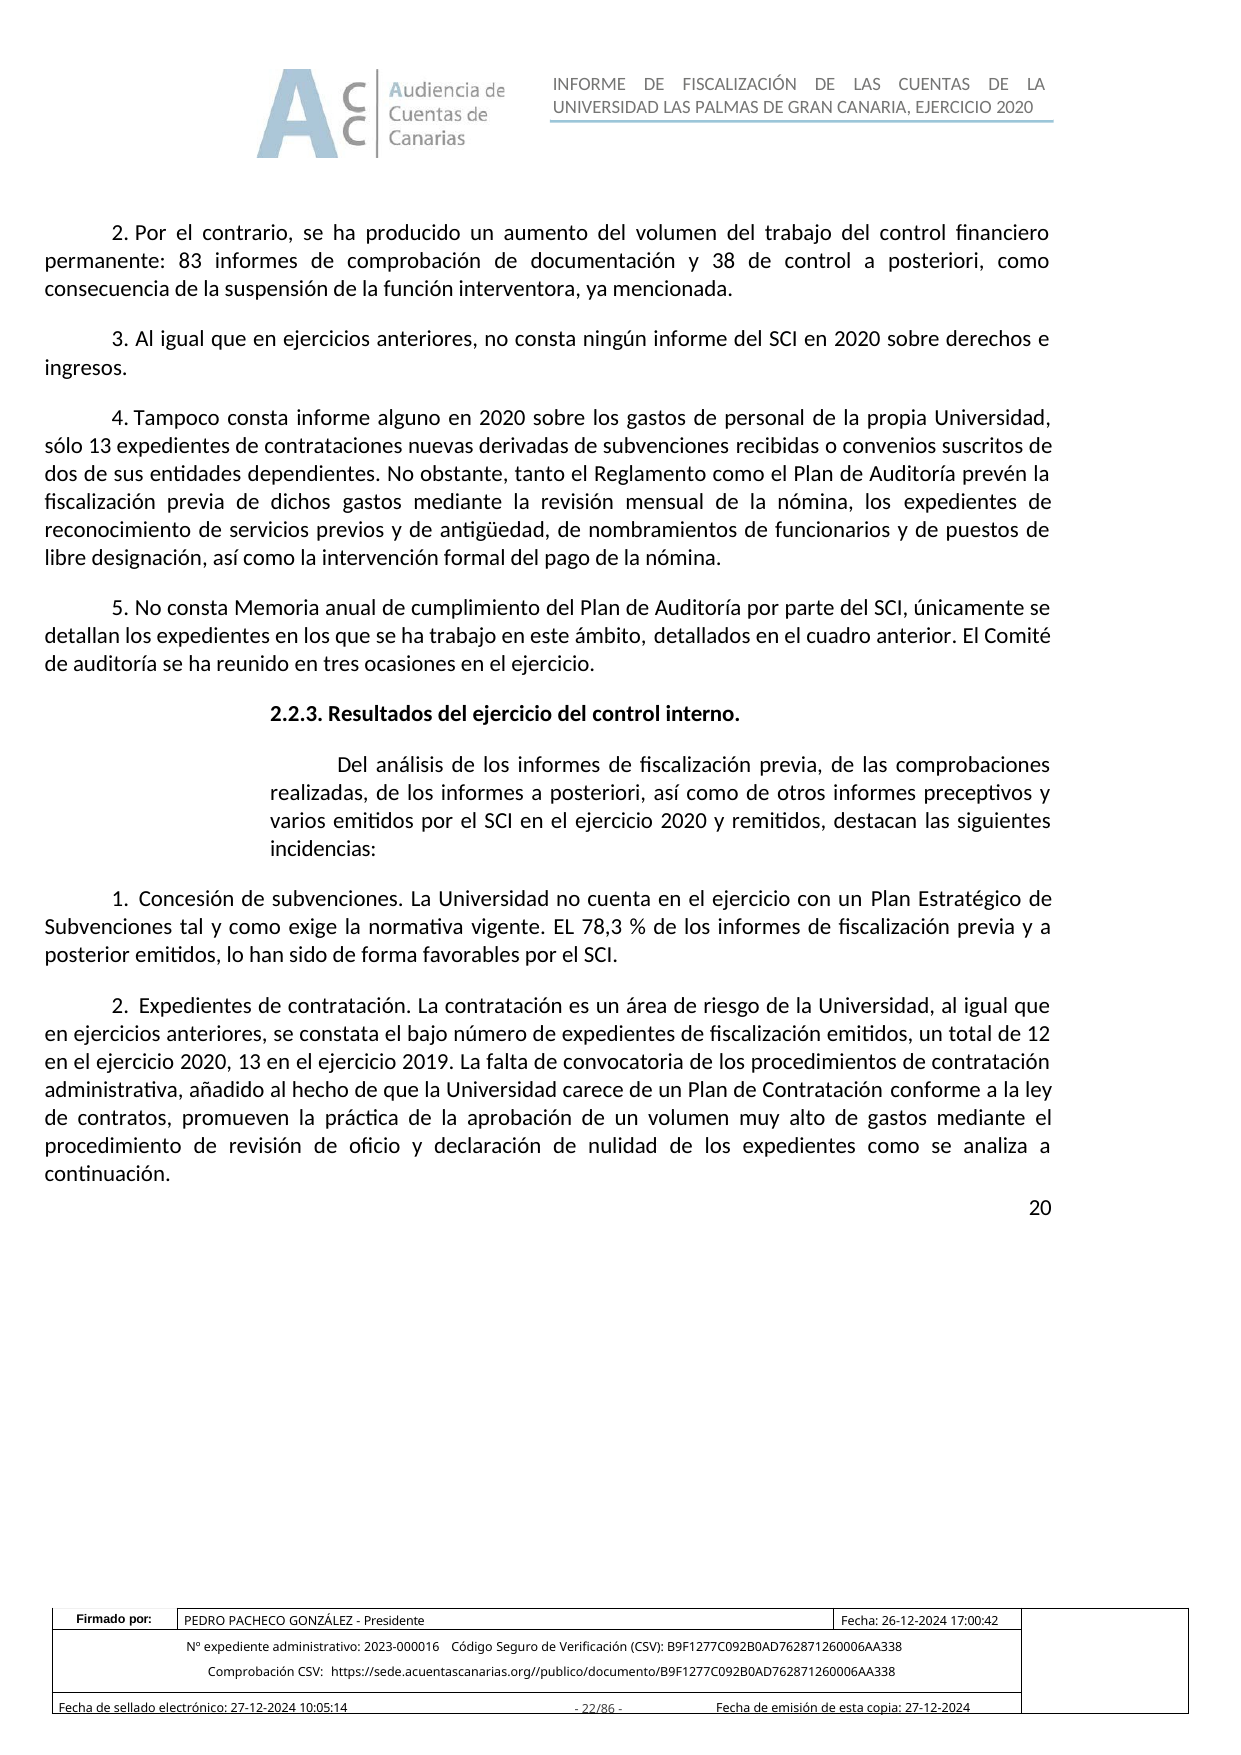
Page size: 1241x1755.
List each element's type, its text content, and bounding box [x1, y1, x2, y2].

text Del análisis de los informes de fiscalización previa, de las comprobaciones realizadas, de los informes a posteriori, así como de otros informes preceptivos y varios emitidos por el SCI en el ejercicio 2020 y remitidos, destacan las siguientes incidencias: [270, 750, 1052, 862]
list Concesión de subvenciones. La Universidad no cuenta en el ejercicio con un Plan Estratégico de Subvenciones tal y como exige la normativa vigente. EL 78,3 % de los informes de fiscalización previa y a posterior emitidos, lo han sido de forma favorables por el SCI. [44, 884, 1052, 968]
list Tampoco consta informe alguno en 2020 sobre los gastos de personal de la propia Universidad, sólo 13 expedientes de contrataciones nuevas derivadas de subvenciones recibidas o convenios suscritos de dos de sus entidades dependientes. No obstante, tanto el Reglamento como el Plan de Auditoría prevén la fiscalización previa de dichos gastos mediante la revisión mensual de la nómina, los expedientes de reconocimiento de servicios previos y de antigüedad, de nombramientos de funcionarios y de puestos de libre designación, así como la intervención formal del pago de la nómina. [44, 403, 1052, 571]
subtitle Resultados del ejercicio del control interno. [270, 699, 1196, 727]
list Al igual que en ejercicios anteriores, no consta ningún informe del SCI en 2020 sobre derechos e ingresos. [44, 324, 1052, 381]
text 20 [44, 1193, 1052, 1222]
list Expedientes de contratación. La contratación es un área de riesgo de la Universidad, al igual que en ejercicios anteriores, se constata el bajo número de expedientes de fiscalización emitidos, un total de 12 en el ejercicio 2020, 13 en el ejercicio 2019. La falta de convocatoria de los procedimientos de contratación administrativa, añadido al hecho de que la Universidad carece de un Plan de Contratación conforme a la ley de contratos, promueven la práctica de la aprobación de un volumen muy alto de gastos mediante el procedimiento de revisión de oficio y declaración de nulidad de los expedientes como se analiza a continuación. [44, 991, 1052, 1187]
list No consta Memoria anual de cumplimiento del Plan de Auditoría por parte del SCI, únicamente se detallan los expedientes en los que se ha trabajo en este ámbito, detallados en el cuadro anterior. El Comité de auditoría se ha reunido en tres ocasiones en el ejercicio. [44, 593, 1052, 677]
list Por el contrario, se ha producido un aumento del volumen del trabajo del control financiero permanente: 83 informes de comprobación de documentación y 38 de control a posteriori, como consecuencia de la suspensión de la función interventora, ya mencionada. [44, 218, 1052, 302]
